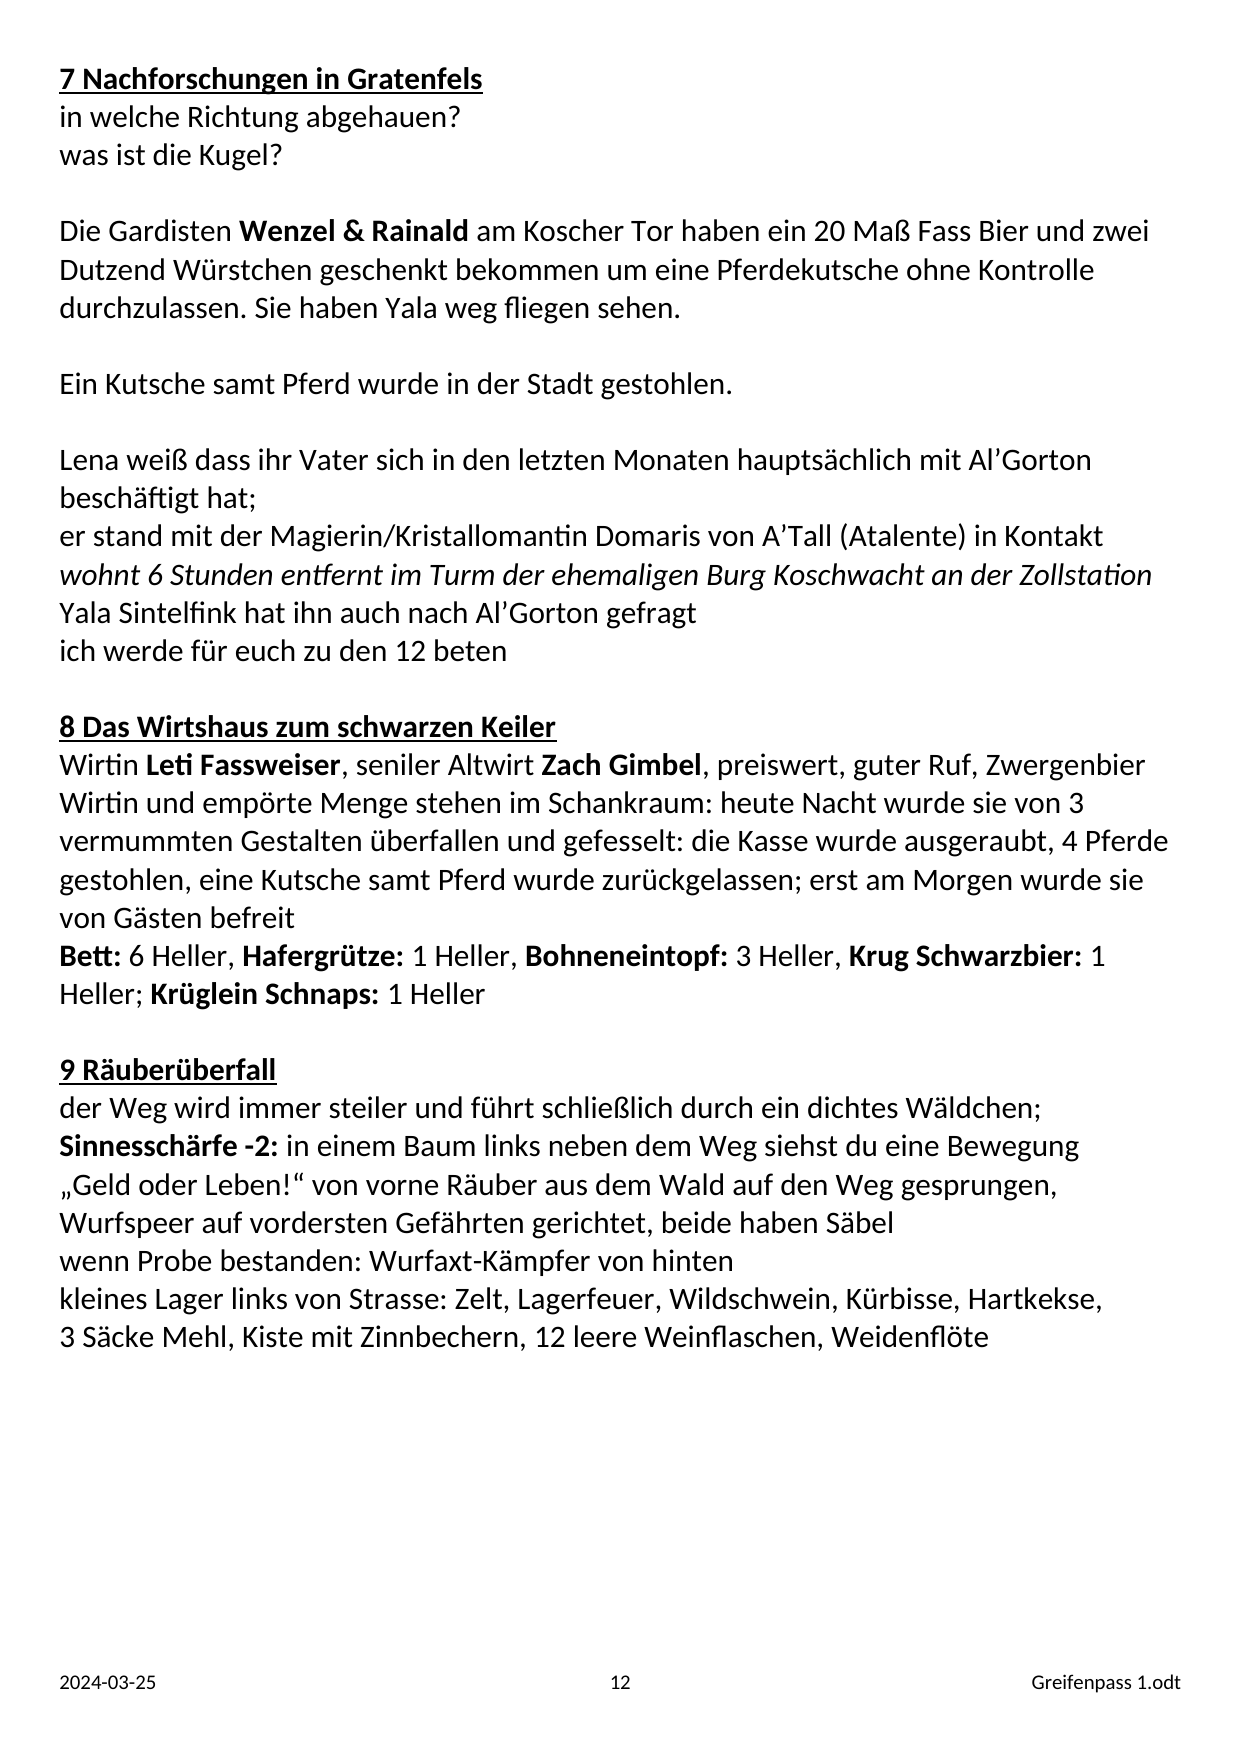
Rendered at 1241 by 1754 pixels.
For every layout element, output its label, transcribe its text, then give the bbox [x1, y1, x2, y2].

text in welche Richtung abgehauen? [59, 97, 1181, 135]
text wenn Probe bestanden: Wurfaxt-Kämpfer von hinten [59, 1241, 1181, 1279]
text Wirtin und empörte Menge stehen im Schankraum: heute Nacht wurde sie von 3 vermummten Gestalten überfallen und gefesselt: die Kasse wurde ausgeraubt, 4 Pferde gestohlen, eine Kutsche samt Pferd wurde zurückgelassen; erst am Morgen wurde sie von Gästen befreit [59, 783, 1181, 936]
text Ein Kutsche samt Pferd wurde in der Stadt gestohlen. [59, 364, 1181, 402]
text ich werde für euch zu den 12 beten [59, 631, 1181, 669]
text 9 Räuberüberfall [59, 1050, 1181, 1088]
text was ist die Kugel? [59, 135, 1181, 173]
text der Weg wird immer steiler und führt schließlich durch ein dichtes Wäldchen; Sinnesschärfe -2: in einem Baum links neben dem Weg siehst du eine Bewegung [59, 1088, 1181, 1165]
text „Geld oder Leben!“ von vorne Räuber aus dem Wald auf den Weg gesprungen, Wurfspeer auf vordersten Gefährten gerichtet, beide haben Säbel [59, 1165, 1181, 1241]
text kleines Lager links von Strasse: Zelt, Lagerfeuer, Wildschwein, Kürbisse, Hartkekse, 3 Säcke Mehl, Kiste mit Zinnbechern, 12 leere Weinflaschen, Weidenflöte [59, 1279, 1181, 1355]
text Bett: 6 Heller, Hafergrütze: 1 Heller, Bohneneintopf: 3 Heller, Krug Schwarzbier: 1 Heller; Krüglein Schnaps: 1 Heller [59, 936, 1181, 1012]
text 7 Nachforschungen in Gratenfels [59, 59, 1181, 97]
text 8 Das Wirtshaus zum schwarzen Keiler [59, 707, 1181, 745]
text er stand mit der Magierin/Kristallomantin Domaris von A’Tall (Atalente) in Kontakt wohnt 6 Stunden entfernt im Turm der ehemaligen Burg Koschwacht an der Zollstation Yala Sintelfink hat ihn auch nach Al’Gorton gefragt [59, 517, 1181, 631]
text Lena weiß dass ihr Vater sich in den letzten Monaten hauptsächlich mit Al’Gorton beschäftigt hat; [59, 440, 1181, 517]
text Wirtin Leti Fassweiser, seniler Altwirt Zach Gimbel, preiswert, guter Ruf, Zwergenbier [59, 745, 1181, 783]
text Die Gardisten Wenzel & Rainald am Koscher Tor haben ein 20 Maß Fass Bier und zwei Dutzend Würstchen geschenkt bekommen um eine Pferdekutsche ohne Kontrolle durchzulassen. Sie haben Yala weg fliegen sehen. [59, 212, 1181, 326]
